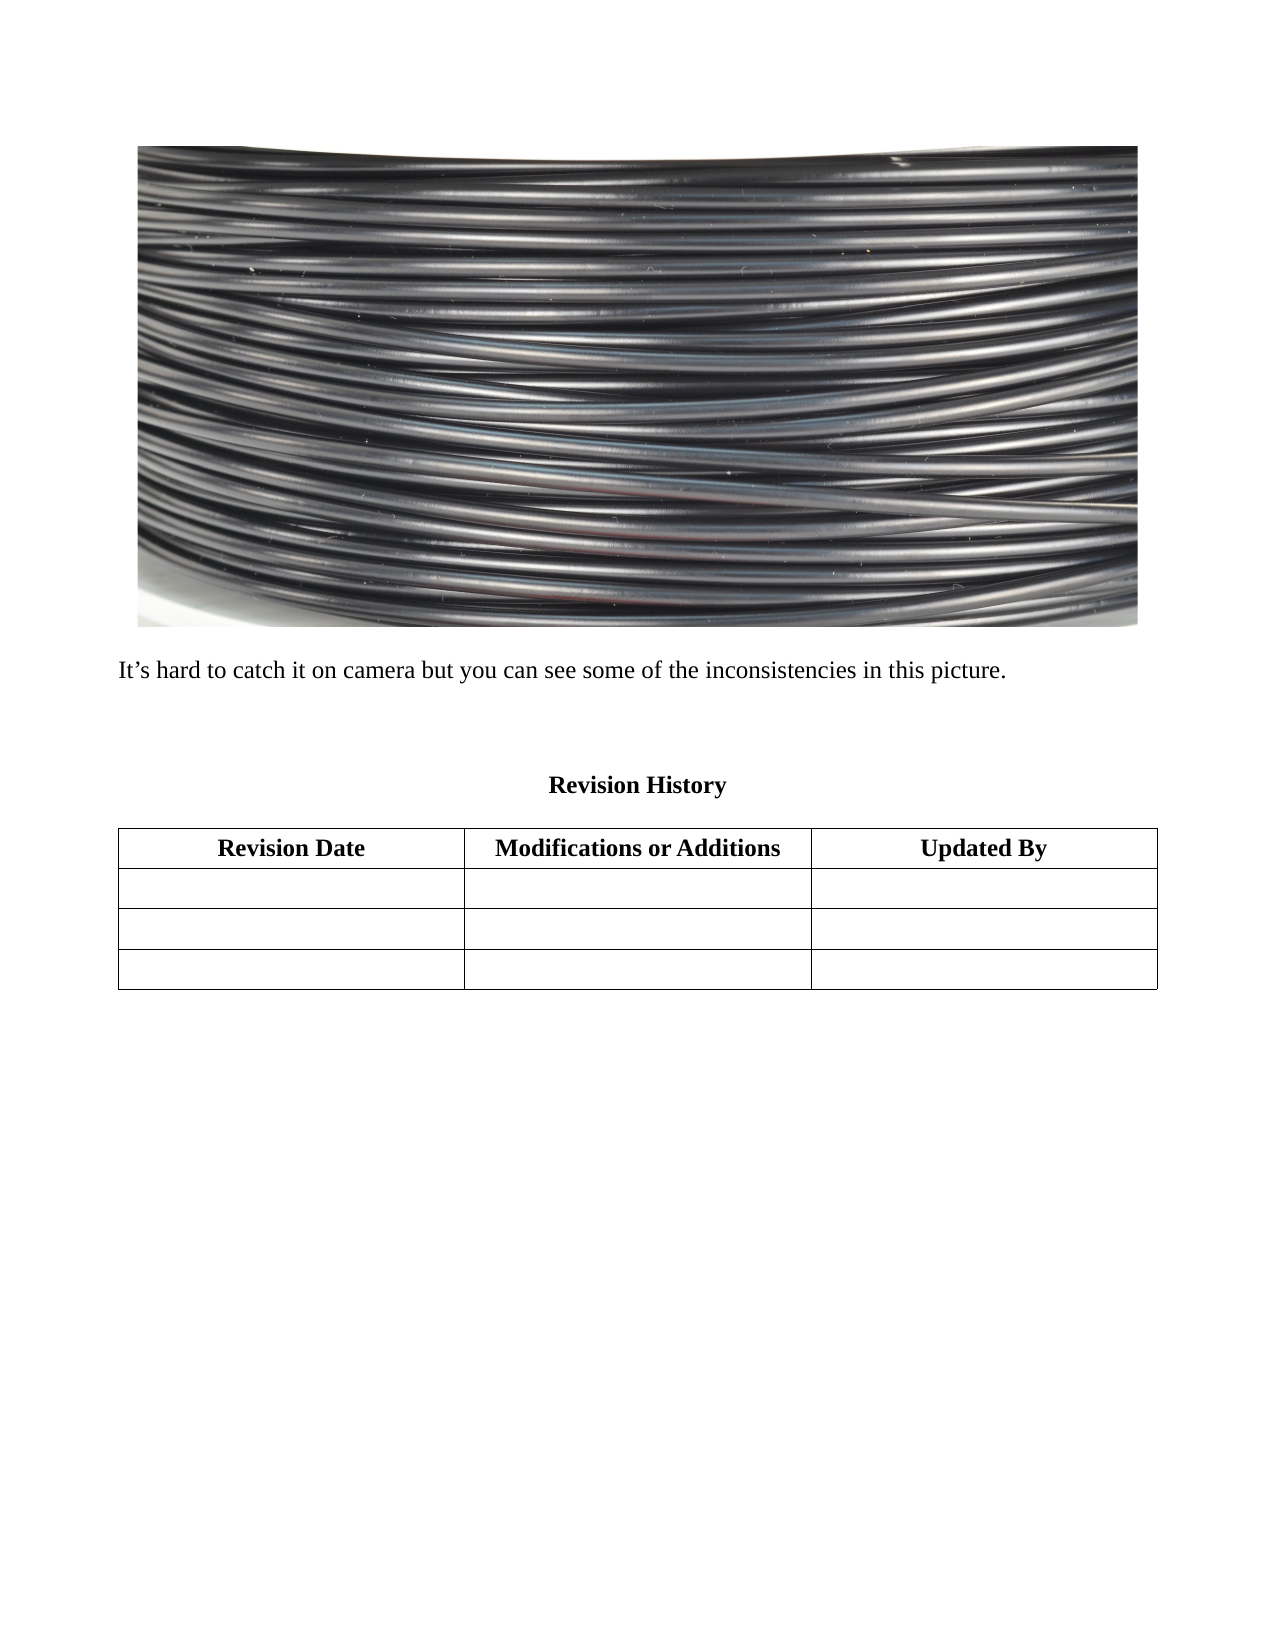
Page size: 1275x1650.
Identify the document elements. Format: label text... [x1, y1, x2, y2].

table_cell [465, 909, 811, 948]
table_cell [812, 950, 1157, 989]
table_cell [119, 950, 464, 989]
table_header Modifications or Additions [465, 829, 811, 868]
text It’s hard to catch it on camera but you can see some of the inconsistencies in this picture. [118, 655, 1157, 684]
picture [137, 146, 1138, 627]
table_header Revision Date [119, 829, 464, 868]
table_cell [119, 909, 464, 948]
table_cell [465, 869, 811, 908]
table_header Updated By [812, 829, 1157, 868]
table_cell [812, 869, 1157, 908]
table_cell [119, 869, 464, 908]
table_cell [812, 909, 1157, 948]
table_cell [465, 950, 811, 989]
text Revision History [118, 770, 1157, 799]
